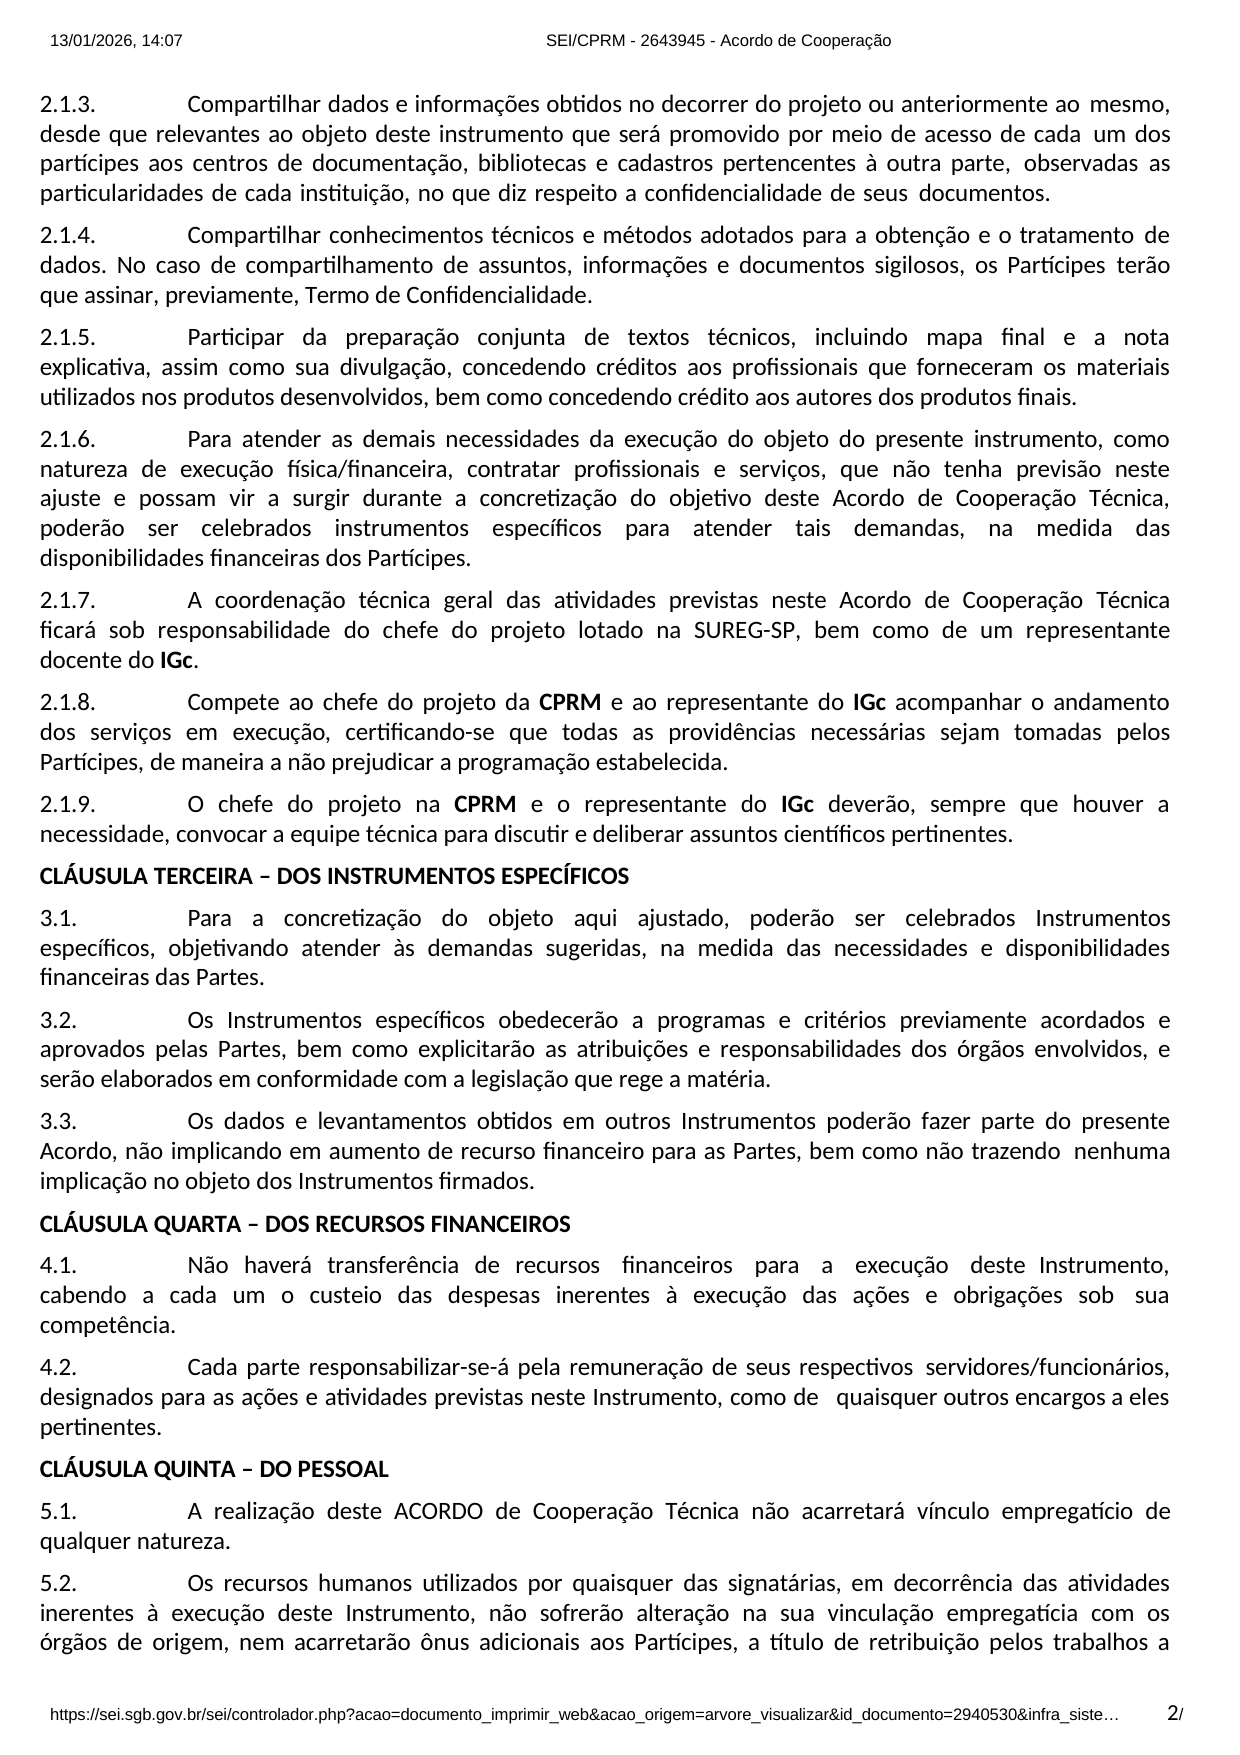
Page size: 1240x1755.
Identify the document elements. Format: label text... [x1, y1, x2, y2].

list Cada parte responsabilizar-se-á pela remuneração de seus respectivos servidores/funcionários, designados para as ações e atividades previstas neste Instrumento, como de quaisquer outros encargos a eles pertinentes. [39, 1352, 1171, 1441]
list Os Instrumentos especíﬁcos obedecerão a programas e critérios previamente acordados e aprovados pelas Partes, bem como explicitarão as atribuições e responsabilidades dos órgãos envolvidos, e serão elaborados em conformidade com a legislação que rege a matéria. [39, 1004, 1171, 1094]
list A coordenação técnica geral das atividades previstas neste Acordo de Cooperação Técnica ﬁcará sob responsabilidade do chefe do projeto lotado na SUREG-SP, bem como de um representante docente do IGc. [39, 585, 1171, 674]
list A realização deste ACORDO de Cooperação Técnica não acarretará vínculo empregatício de qualquer natureza. [39, 1496, 1171, 1555]
list Para a concretização do objeto aqui ajustado, poderão ser celebrados Instrumentos especíﬁcos, objetivando atender às demandas sugeridas, na medida das necessidades e disponibilidades ﬁnanceiras das Partes. [39, 902, 1171, 992]
list CLÁUSULA QUINTA – DO PESSOAL [0, 1453, 1202, 1484]
list CLÁUSULA QUARTA – DOS RECURSOS FINANCEIROS [0, 1208, 1202, 1238]
list O chefe do projeto na CPRM e o representante do IGc deverão, sempre que houver a necessidade, convocar a equipe técnica para discutir e deliberar assuntos cientíﬁcos pertinentes. [39, 788, 1171, 848]
list Os recursos humanos utilizados por quaisquer das signatárias, em decorrência das atividades inerentes à execução deste Instrumento, não sofrerão alteração na sua vinculação empregatícia com os órgãos de origem, nem acarretarão ônus adicionais aos Partícipes, a título de retribuição pelos trabalhos a [39, 1567, 1171, 1657]
list CLÁUSULA TERCEIRA – DOS INSTRUMENTOS ESPECÍFICOS [0, 860, 1202, 891]
list Para atender as demais necessidades da execução do objeto do presente instrumento, como natureza de execução física/ﬁnanceira, contratar proﬁssionais e serviços, que não tenha previsão neste ajuste e possam vir a surgir durante a concretização do objetivo deste Acordo de Cooperação Técnica, poderão ser celebrados instrumentos especíﬁcos para atender tais demandas, na medida das disponibilidades ﬁnanceiras dos Partícipes. [39, 423, 1171, 572]
list Não haverá transferência de recursos ﬁnanceiros para a execução deste Instrumento, cabendo a cada um o custeio das despesas inerentes à execução das ações e obrigações sob sua competência. [39, 1250, 1171, 1339]
list Compartilhar conhecimentos técnicos e métodos adotados para a obtenção e o tratamento de dados. No caso de compartilhamento de assuntos, informações e documentos sigilosos, os Partícipes terão que assinar, previamente, Termo de Conﬁdencialidade. [39, 220, 1171, 309]
list Compartilhar dados e informações obtidos no decorrer do projeto ou anteriormente ao mesmo, desde que relevantes ao objeto deste instrumento que será promovido por meio de acesso de cada um dos partícipes aos centros de documentação, bibliotecas e cadastros pertencentes à outra parte, observadas as particularidades de cada instituição, no que diz respeito a conﬁdencialidade de seus documentos. [39, 88, 1171, 208]
list Os dados e levantamentos obtidos em outros Instrumentos poderão fazer parte do presente Acordo, não implicando em aumento de recurso ﬁnanceiro para as Partes, bem como não trazendo nenhuma implicação no objeto dos Instrumentos ﬁrmados. [39, 1106, 1171, 1195]
list Compete ao chefe do projeto da CPRM e ao representante do IGc acompanhar o andamento dos serviços em execução, certiﬁcando-se que todas as providências necessárias sejam tomadas pelos Partícipes, de maneira a não prejudicar a programação estabelecida. [39, 687, 1171, 776]
list Participar da preparação conjunta de textos técnicos, incluindo mapa ﬁnal e a nota explicativa, assim como sua divulgação, concedendo créditos aos proﬁssionais que forneceram os materiais utilizados nos produtos desenvolvidos, bem como concedendo crédito aos autores dos produtos ﬁnais. [39, 322, 1171, 411]
